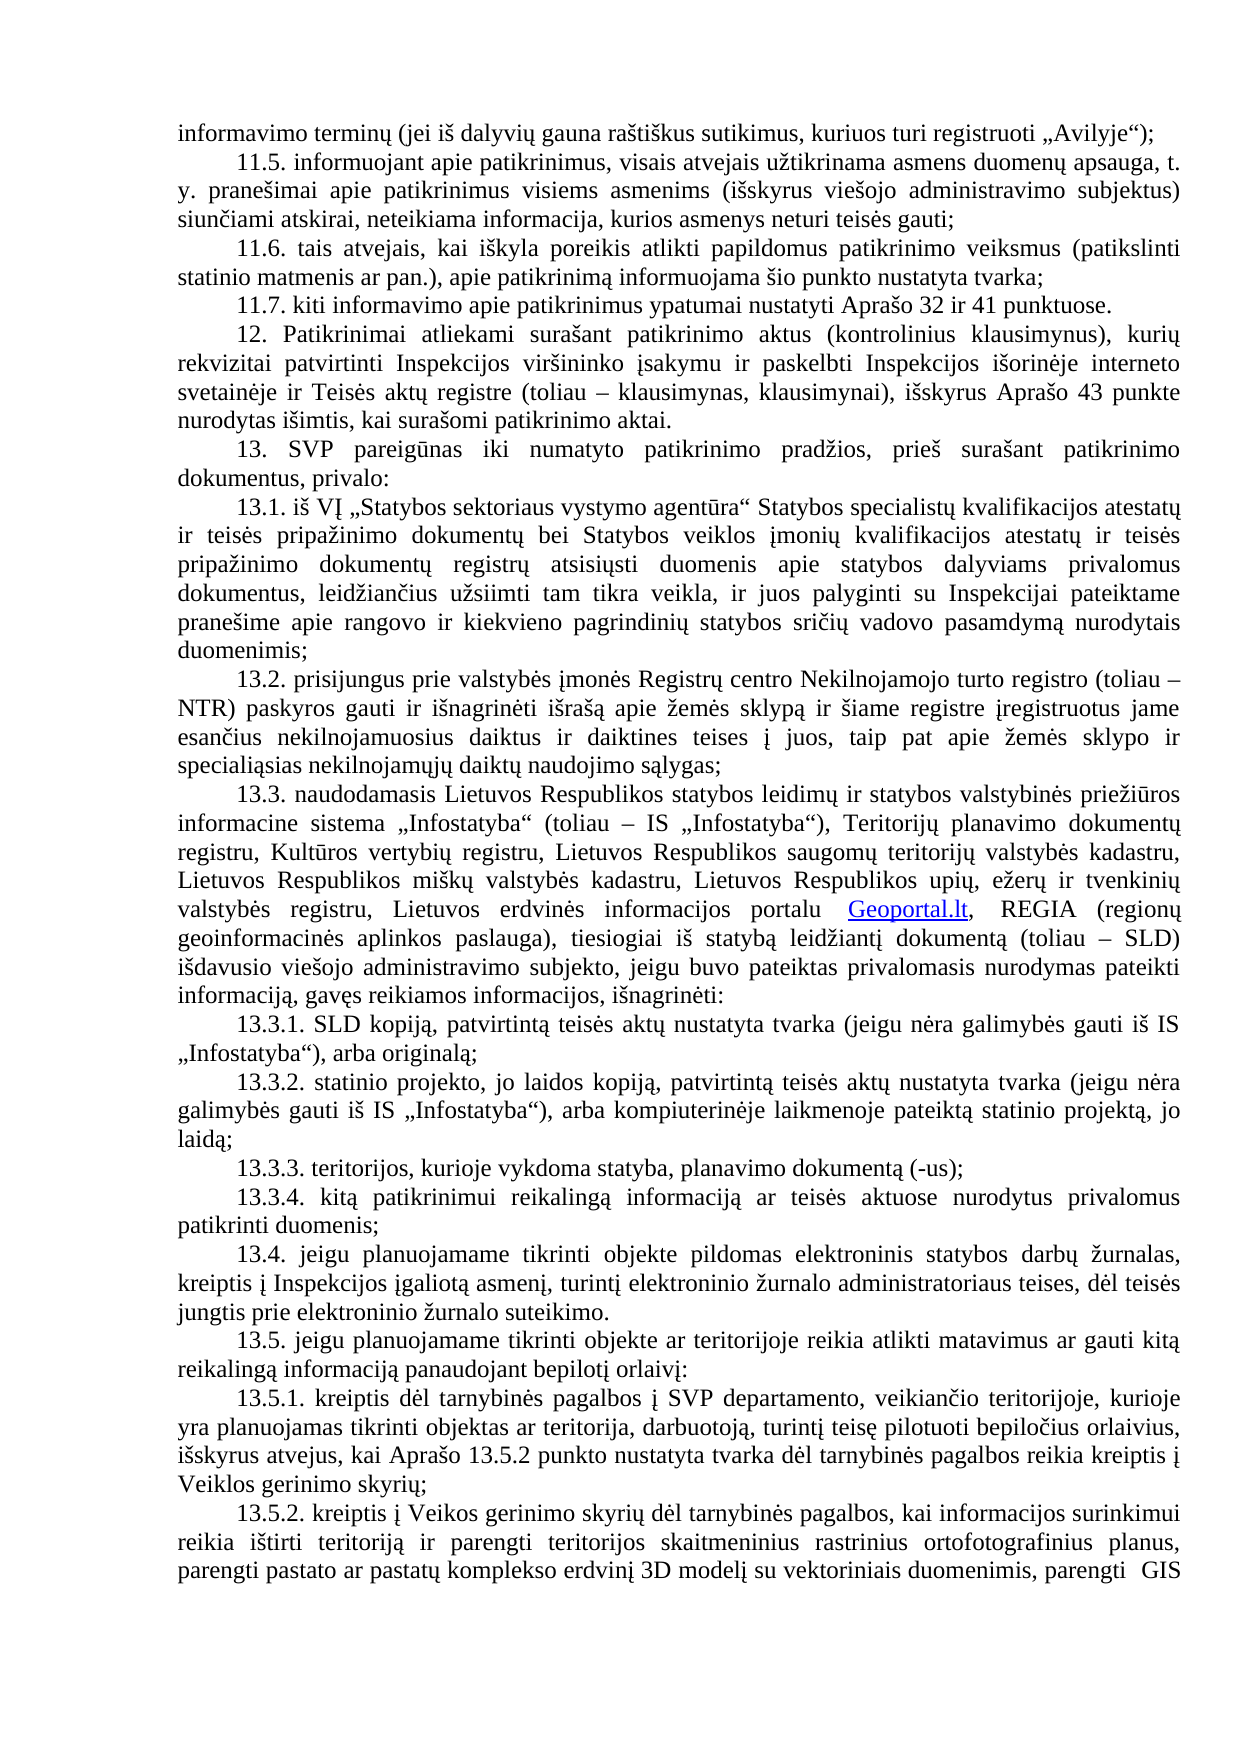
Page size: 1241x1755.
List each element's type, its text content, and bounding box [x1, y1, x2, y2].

text 13. SVP pareigūnas iki numatyto patikrinimo pradžios, prieš surašant patikrinimo dokumentus, privalo: [177, 434, 1181, 492]
text 11.5. informuojant apie patikrinimus, visais atvejais užtikrinama asmens duomenų apsauga, t. y. pranešimai apie patikrinimus visiems asmenims (išskyrus viešojo administravimo subjektus) siunčiami atskirai, neteikiama informacija, kurios asmenys neturi teisės gauti; [177, 147, 1181, 233]
text 13.2. prisijungus prie valstybės įmonės Registrų centro Nekilnojamojo turto registro (toliau – NTR) paskyros gauti ir išnagrinėti išrašą apie žemės sklypą ir šiame registre įregistruotus jame esančius nekilnojamuosius daiktus ir daiktines teises į juos, taip pat apie žemės sklypo ir specialiąsias nekilnojamųjų daiktų naudojimo sąlygas; [177, 664, 1181, 779]
text 13.3.3. teritorijos, kurioje vykdoma statyba, planavimo dokumentą (-us); [177, 1153, 1181, 1182]
text 13.5.2. kreiptis į Veikos gerinimo skyrių dėl tarnybinės pagalbos, kai informacijos surinkimui reikia ištirti teritoriją ir parengti teritorijos skaitmeninius rastrinius ortofotografinius planus, parengti pastato ar pastatų komplekso erdvinį 3D modelį su vektoriniais duomenimis, parengti GIS [177, 1498, 1181, 1584]
text 13.3.1. SLD kopiją, patvirtintą teisės aktų nustatyta tvarka (jeigu nėra galimybės gauti iš IS „Infostatyba“), arba originalą; [177, 1009, 1181, 1067]
text 13.3.2. statinio projekto, jo laidos kopiją, patvirtintą teisės aktų nustatyta tvarka (jeigu nėra galimybės gauti iš IS „Infostatyba“), arba kompiuterinėje laikmenoje pateiktą statinio projektą, jo laidą; [177, 1067, 1181, 1153]
text 13.3. naudodamasis Lietuvos Respublikos statybos leidimų ir statybos valstybinės priežiūros informacine sistema „Infostatyba“ (toliau – IS „Infostatyba“), Teritorijų planavimo dokumentų registru, Kultūros vertybių registru, Lietuvos Respublikos saugomų teritorijų valstybės kadastru, Lietuvos Respublikos miškų valstybės kadastru, Lietuvos Respublikos upių, ežerų ir tvenkinių valstybės registru, Lietuvos erdvinės informacijos portalu Geoportal.lt, REGIA (regionų geoinformacinės aplinkos paslauga), tiesiogiai iš statybą leidžiantį dokumentą (toliau – SLD) išdavusio viešojo administravimo subjekto, jeigu buvo pateiktas privalomasis nurodymas pateikti informaciją, gavęs reikiamos informacijos, išnagrinėti: [177, 779, 1181, 1009]
text 13.4. jeigu planuojamame tikrinti objekte pildomas elektroninis statybos darbų žurnalas, kreiptis į Inspekcijos įgaliotą asmenį, turintį elektroninio žurnalo administratoriaus teises, dėl teisės jungtis prie elektroninio žurnalo suteikimo. [177, 1239, 1181, 1326]
text 13.5. jeigu planuojamame tikrinti objekte ar teritorijoje reikia atlikti matavimus ar gauti kitą reikalingą informaciją panaudojant bepilotį orlaivį: [177, 1326, 1181, 1383]
text 13.1. iš VĮ „Statybos sektoriaus vystymo agentūra“ Statybos specialistų kvalifikacijos atestatų ir teisės pripažinimo dokumentų bei Statybos veiklos įmonių kvalifikacijos atestatų ir teisės pripažinimo dokumentų registrų atsisiųsti duomenis apie statybos dalyviams privalomus dokumentus, leidžiančius užsiimti tam tikra veikla, ir juos palyginti su Inspekcijai pateiktame pranešime apie rangovo ir kiekvieno pagrindinių statybos sričių vadovo pasamdymą nurodytais duomenimis; [177, 492, 1181, 664]
text 11.6. tais atvejais, kai iškyla poreikis atlikti papildomus patikrinimo veiksmus (patikslinti statinio matmenis ar pan.), apie patikrinimą informuojama šio punkto nustatyta tvarka; [177, 233, 1181, 291]
text 13.3.4. kitą patikrinimui reikalingą informaciją ar teisės aktuose nurodytus privalomus patikrinti duomenis; [177, 1182, 1181, 1239]
text 11.7. kiti informavimo apie patikrinimus ypatumai nustatyti Aprašo 32 ir 41 punktuose. [177, 291, 1181, 319]
text informavimo terminų (jei iš dalyvių gauna raštiškus sutikimus, kuriuos turi registruoti „Avilyje“); [177, 118, 1181, 147]
text 12. Patikrinimai atliekami surašant patikrinimo aktus (kontrolinius klausimynus), kurių rekvizitai patvirtinti Inspekcijos viršininko įsakymu ir paskelbti Inspekcijos išorinėje interneto svetainėje ir Teisės aktų registre (toliau – klausimynas, klausimynai), išskyrus Aprašo 43 punkte nurodytas išimtis, kai surašomi patikrinimo aktai. [177, 319, 1181, 434]
text 13.5.1. kreiptis dėl tarnybinės pagalbos į SVP departamento, veikiančio teritorijoje, kurioje yra planuojamas tikrinti objektas ar teritorija, darbuotoją, turintį teisę pilotuoti bepiločius orlaivius, išskyrus atvejus, kai Aprašo 13.5.2 punkto nustatyta tvarka dėl tarnybinės pagalbos reikia kreiptis į Veiklos gerinimo skyrių; [177, 1383, 1181, 1498]
